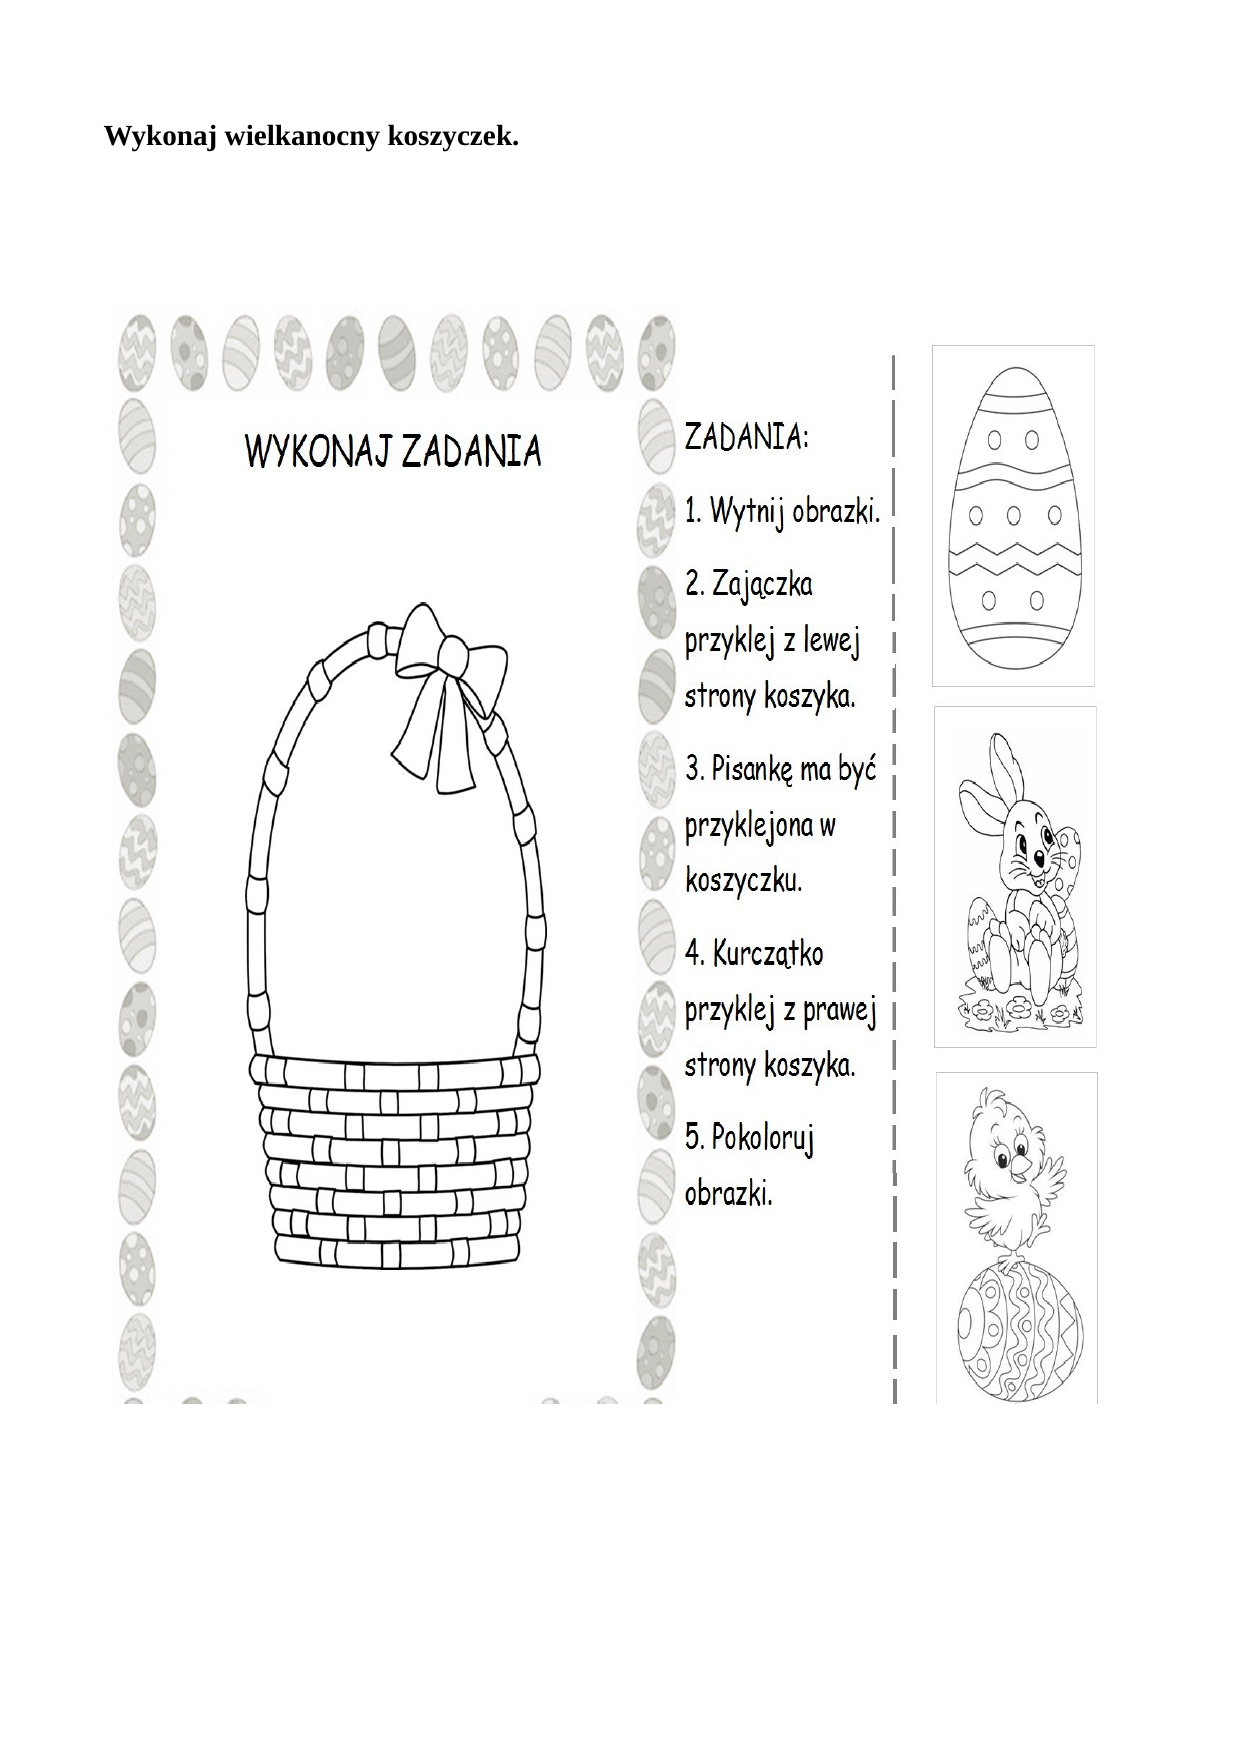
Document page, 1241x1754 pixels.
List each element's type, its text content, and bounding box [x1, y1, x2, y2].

text Wykonaj wielkanocny koszyczek. [103, 118, 1166, 152]
picture [109, 304, 1138, 1404]
